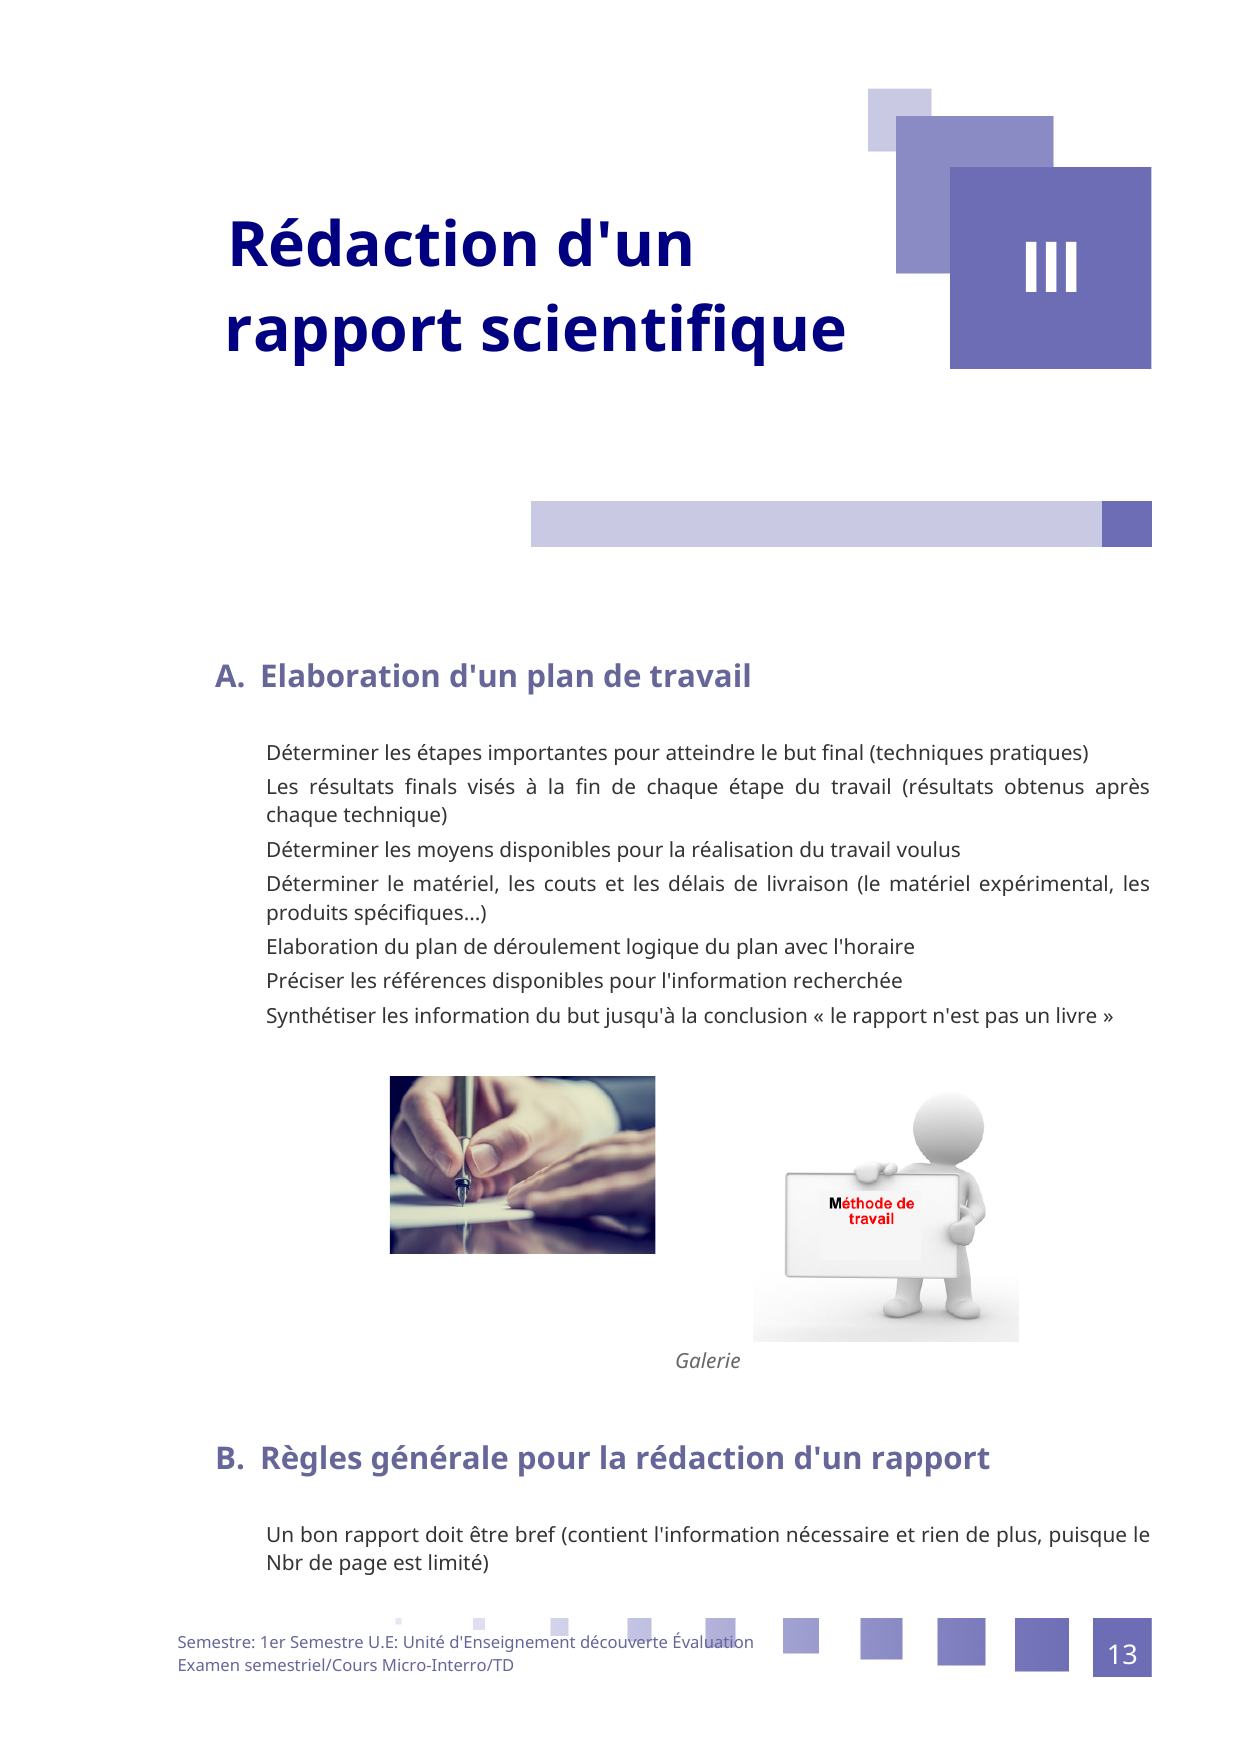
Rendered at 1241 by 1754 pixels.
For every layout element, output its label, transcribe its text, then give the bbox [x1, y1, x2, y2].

picture [351, 1618, 1152, 1678]
picture [351, 863, 1152, 869]
text Les résultats finals visés à la fin de chaque étape du travail (résultats obtenus après chaque technique) [266, 772, 1152, 829]
text Déterminer les étapes importantes pour atteindre le but final (techniques pratiques) [266, 738, 1152, 766]
picture [753, 1076, 1019, 1342]
text Déterminer le matériel, les couts et les délais de livraison (le matériel expérimental, les produits spécifiques...) [266, 869, 1152, 926]
picture [351, 766, 1152, 772]
title Elaboration d'un plan de travail [207, 654, 1152, 697]
picture [351, 829, 1152, 835]
title III - Rédaction d'un rapport scientifique [224, 199, 868, 369]
text Synthétiser les information du but jusqu'à la conclusion « le rapport n'est pas un livre » [266, 1001, 1152, 1029]
picture [351, 697, 1152, 738]
picture [389, 1076, 656, 1254]
text Elaboration du plan de déroulement logique du plan avec l'horaire [266, 932, 1152, 961]
picture [351, 88, 1152, 654]
title Galerie [266, 1346, 1152, 1375]
text III [951, 227, 1152, 308]
text Déterminer les moyens disponibles pour la réalisation du travail voulus [266, 835, 1152, 863]
title Règles générale pour la rédaction d'un rapport [207, 1436, 1152, 1479]
text Un bon rapport doit être bref (contient l'information nécessaire et rien de plus, puisque le Nbr de page est limité) [266, 1520, 1152, 1577]
text Préciser les références disponibles pour l'information recherchée [266, 966, 1152, 995]
